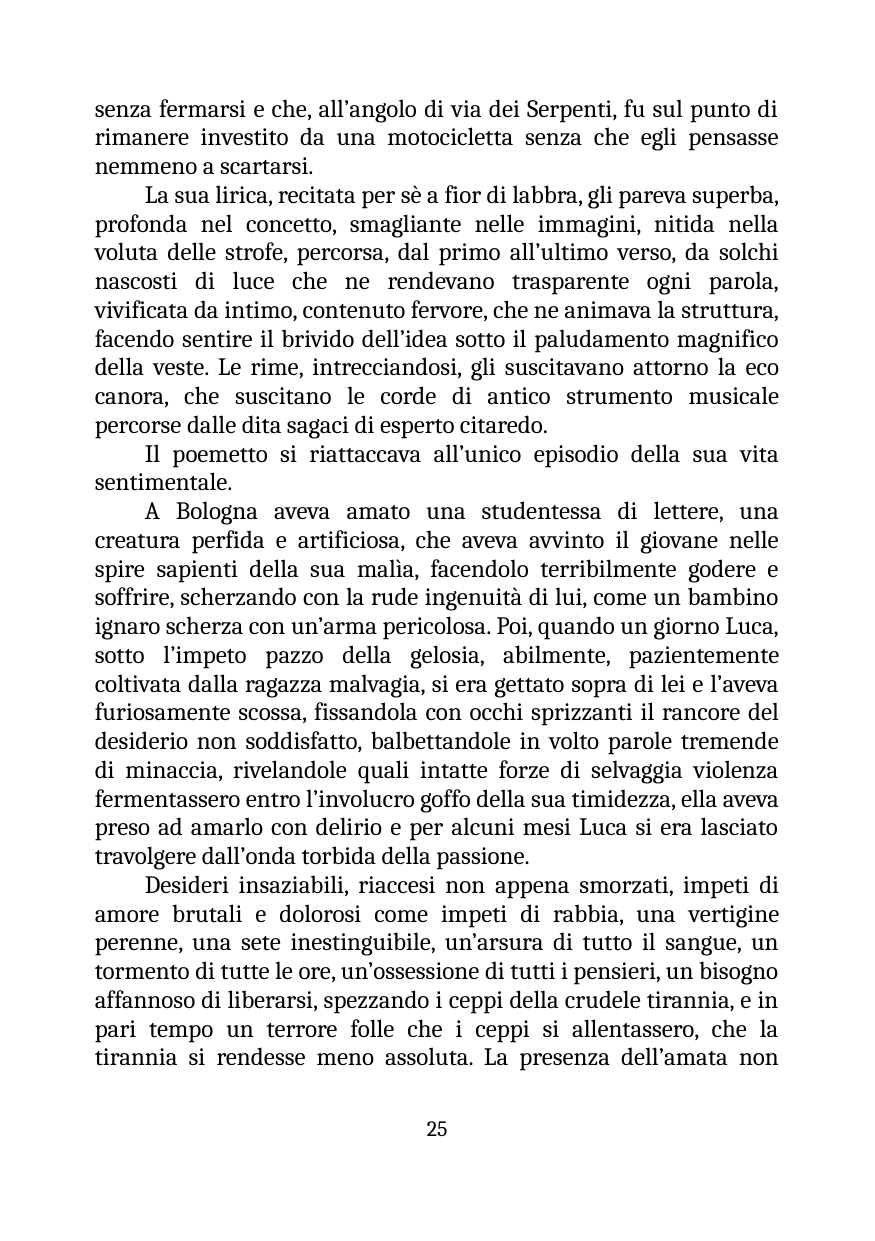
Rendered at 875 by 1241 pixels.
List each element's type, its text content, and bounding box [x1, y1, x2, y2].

text senza fermarsi e che, all’angolo di via dei Serpenti, fu sul punto di rimanere investito da una motocicletta senza che egli pensasse nemmeno a scartarsi. [94, 94, 779, 181]
text A Bologna aveva amato una studentessa di lettere, una creatura perfida e artificiosa, che aveva avvinto il giovane nelle spire sapienti della sua malìa, facendolo terribilmente godere e soffrire, scherzando con la rude ingenuità di lui, come un bambino ignaro scherza con un’arma pericolosa. Poi, quando un giorno Luca, sotto l’impeto pazzo della gelosia, abilmente, pazientemente coltivata dalla ragazza malvagia, si era gettato sopra di lei e l’aveva furiosamente scossa, fissandola con occhi sprizzanti il rancore del desiderio non soddisfatto, balbettandole in volto parole tremende di minaccia, rivelandole quali intatte forze di selvaggia violenza fermentassero entro l’involucro goffo della sua timidezza, ella aveva preso ad amarlo con delirio e per alcuni mesi Luca si era lasciato travolgere dall’onda torbida della passione. [94, 497, 779, 871]
text Il poemetto si riattaccava all’unico episodio della sua vita sentimentale. [94, 439, 779, 497]
text La sua lirica, recitata per sè a fior di labbra, gli pareva superba, profonda nel concetto, smagliante nelle immagini, nitida nella voluta delle strofe, percorsa, dal primo all’ultimo verso, da solchi nascosti di luce che ne rendevano trasparente ogni parola, vivificata da intimo, contenuto fervore, che ne animava la struttura, facendo sentire il brivido dell’idea sotto il paludamento magnifico della veste. Le rime, intrecciandosi, gli suscitavano attorno la eco canora, che suscitano le corde di antico strumento musicale percorse dalle dita sagaci di esperto citaredo. [94, 181, 779, 439]
text Desideri insaziabili, riaccesi non appena smorzati, impeti di amore brutali e dolorosi come impeti di rabbia, una vertigine perenne, una sete inestinguibile, un’arsura di tutto il sangue, un tormento di tutte le ore, un’ossessione di tutti i pensieri, un bisogno affannoso di liberarsi, spezzando i ceppi della crudele tirannia, e in pari tempo un terrore folle che i ceppi si allentassero, che la tirannia si rendesse meno assoluta. La presenza dell’amata non [94, 871, 779, 1072]
